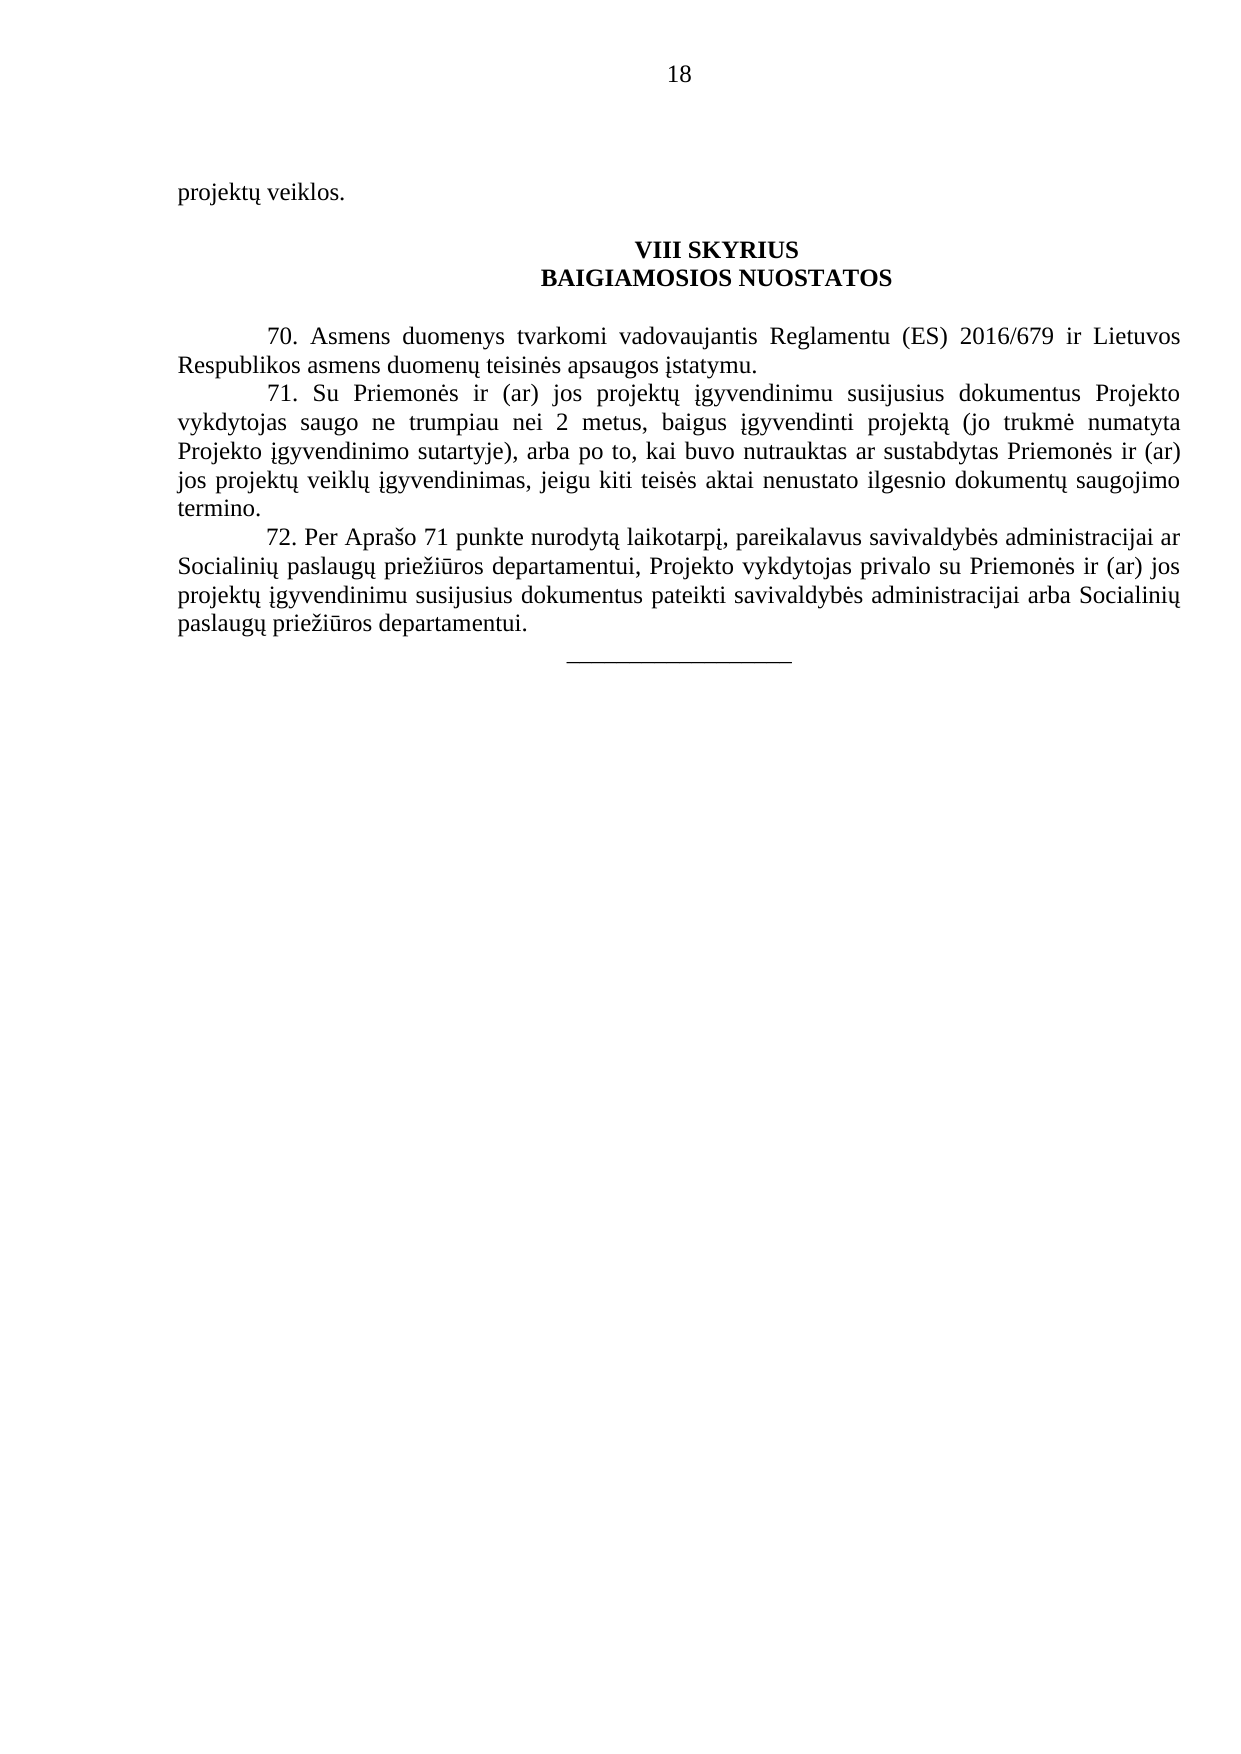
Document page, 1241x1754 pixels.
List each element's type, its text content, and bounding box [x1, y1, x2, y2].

text BAIGIAMOSIOS NUOSTATOS [252, 263, 1181, 292]
text 71. Su Priemonės ir (ar) jos projektų įgyvendinimu susijusius dokumentus Projekto vykdytojas saugo ne trumpiau nei 2 metus, baigus įgyvendinti projektą (jo trukmė numatyta Projekto įgyvendinimo sutartyje), arba po to, kai buvo nutrauktas ar sustabdytas Priemonės ir (ar) jos projektų veiklų įgyvendinimas, jeigu kiti teisės aktai nenustato ilgesnio dokumentų saugojimo termino. [177, 378, 1181, 522]
text __________________ [177, 637, 1181, 666]
text projektų veiklos. [177, 177, 1181, 206]
text VIII SKYRIUS [252, 235, 1181, 263]
text 70. Asmens duomenys tvarkomi vadovaujantis Reglamentu (ES) 2016/679 ir Lietuvos Respublikos asmens duomenų teisinės apsaugos įstatymu. [177, 321, 1181, 378]
text 72. Per Aprašo 71 punkte nurodytą laikotarpį, pareikalavus savivaldybės administracijai ar Socialinių paslaugų priežiūros departamentui, Projekto vykdytojas privalo su Priemonės ir (ar) jos projektų įgyvendinimu susijusius dokumentus pateikti savivaldybės administracijai arba Socialinių paslaugų priežiūros departamentui. [177, 522, 1181, 637]
